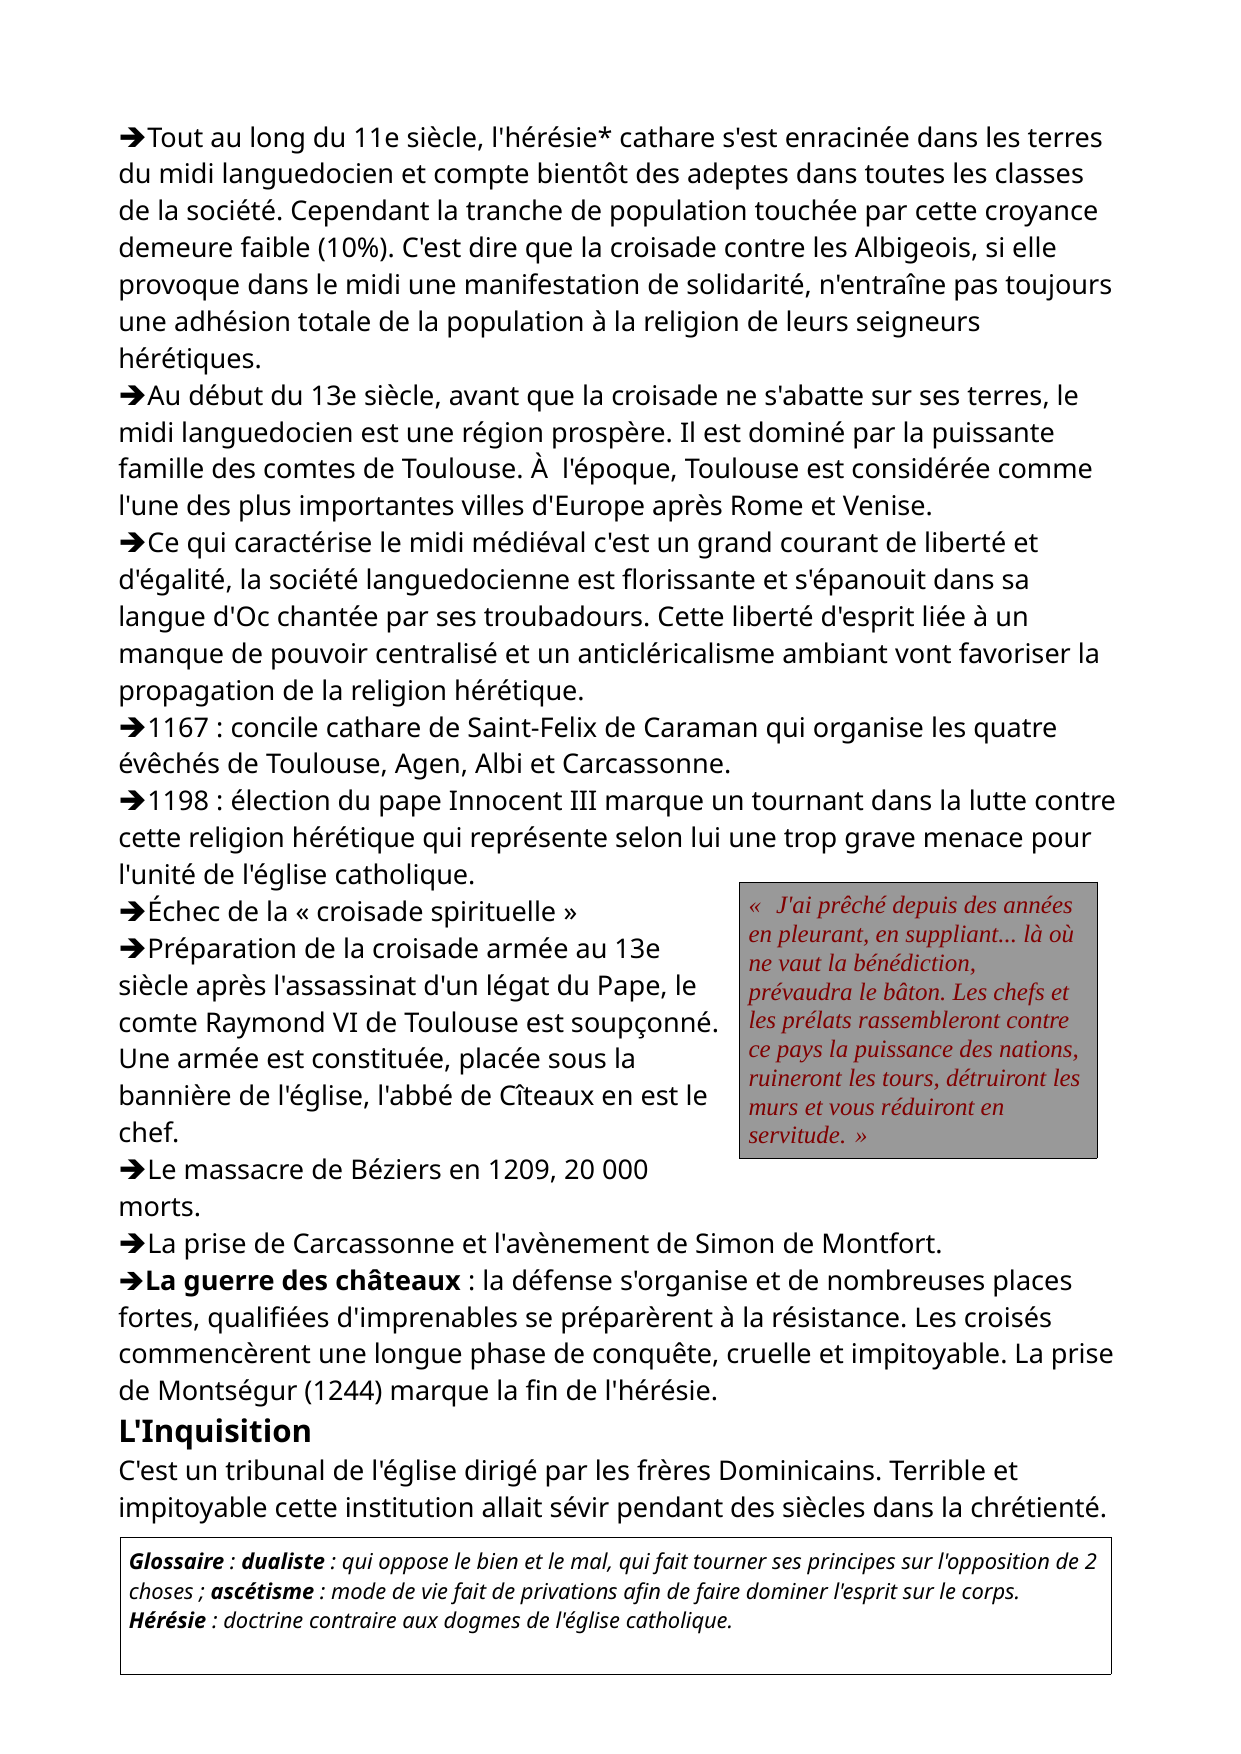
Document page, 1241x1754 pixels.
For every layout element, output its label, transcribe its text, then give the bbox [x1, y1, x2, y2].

list Le massacre de Béziers en 1209, 20 000 morts. [118, 1151, 1122, 1224]
list [1098, 929, 1122, 1151]
list [1098, 892, 1122, 929]
text Glossaire : dualiste : qui oppose le bien et le mal, qui fait tourner ses principes sur l'opposition de 2 choses ; ascétisme : mode de vie fait de privations afin de faire dominer l'esprit sur le corps. Hérésie : doctrine contraire aux dogmes de l'église catholique. [129, 1546, 1102, 1635]
text L'Inquisition [118, 1409, 1122, 1451]
list Préparation de la croisade armée au 13e siècle après l'assassinat d'un légat du Pape, le comte Raymond VI de Toulouse est soupçonné. Une armée est constituée, placée sous la bannière de l'église, l'abbé de Cîteaux en est le chef. [118, 929, 739, 1151]
list Ce qui caractérise le midi médiéval c'est un grand courant de liberté et d'égalité, la société languedocienne est florissante et s'épanouit dans sa langue d'Oc chantée par ses troubadours. Cette liberté d'esprit liée à un manque de pouvoir centralisé et un anticléricalisme ambiant vont favoriser la propagation de la religion hérétique. [118, 524, 1122, 708]
list La guerre des châteaux : la défense s'organise et de nombreuses places fortes, qualifiées d'imprenables se préparèrent à la résistance. Les croisés commencèrent une longue phase de conquête, cruelle et impitoyable. La prise de Montségur (1244) marque la fin de l'hérésie. [118, 1261, 1122, 1409]
list « J'ai prêché depuis des années en pleurant, en suppliant... là où ne vaut la bénédiction, prévaudra le bâton. Les chefs et les prélats rassembleront contre ce pays la puissance des nations, ruineront les tours, détruiront les murs et vous réduiront en servitude. » [748, 891, 1088, 1149]
list Tout au long du 11e siècle, l'hérésie* cathare s'est enracinée dans les terres du midi languedocien et compte bientôt des adeptes dans toutes les classes de la société. Cependant la tranche de population touchée par cette croyance demeure faible (10%). C'est dire que la croisade contre les Albigeois, si elle provoque dans le midi une manifestation de solidarité, n'entraîne pas toujours une adhésion totale de la population à la religion de leurs seigneurs hérétiques. [118, 118, 1122, 376]
list Échec de la « croisade spirituelle » [118, 892, 739, 929]
list 1198 : élection du pape Innocent III marque un tournant dans la lutte contre cette religion hérétique qui représente selon lui une trop grave menace pour l'unité de l'église catholique. [118, 782, 1122, 892]
list Au début du 13e siècle, avant que la croisade ne s'abatte sur ses terres, le midi languedocien est une région prospère. Il est dominé par la puissante famille des comtes de Toulouse. À l'époque, Toulouse est considérée comme l'une des plus importantes villes d'Europe après Rome et Venise. [118, 376, 1122, 524]
list La prise de Carcassonne et l'avènement de Simon de Montfort. [118, 1224, 1122, 1261]
list 1167 : concile cathare de Saint-Felix de Caraman qui organise les quatre évêchés de Toulouse, Agen, Albi et Carcassonne. [118, 708, 1122, 782]
text C'est un tribunal de l'église dirigé par les frères Dominicains. Terrible et impitoyable cette institution allait sévir pendant des siècles dans la chrétienté. [118, 1451, 1122, 1525]
